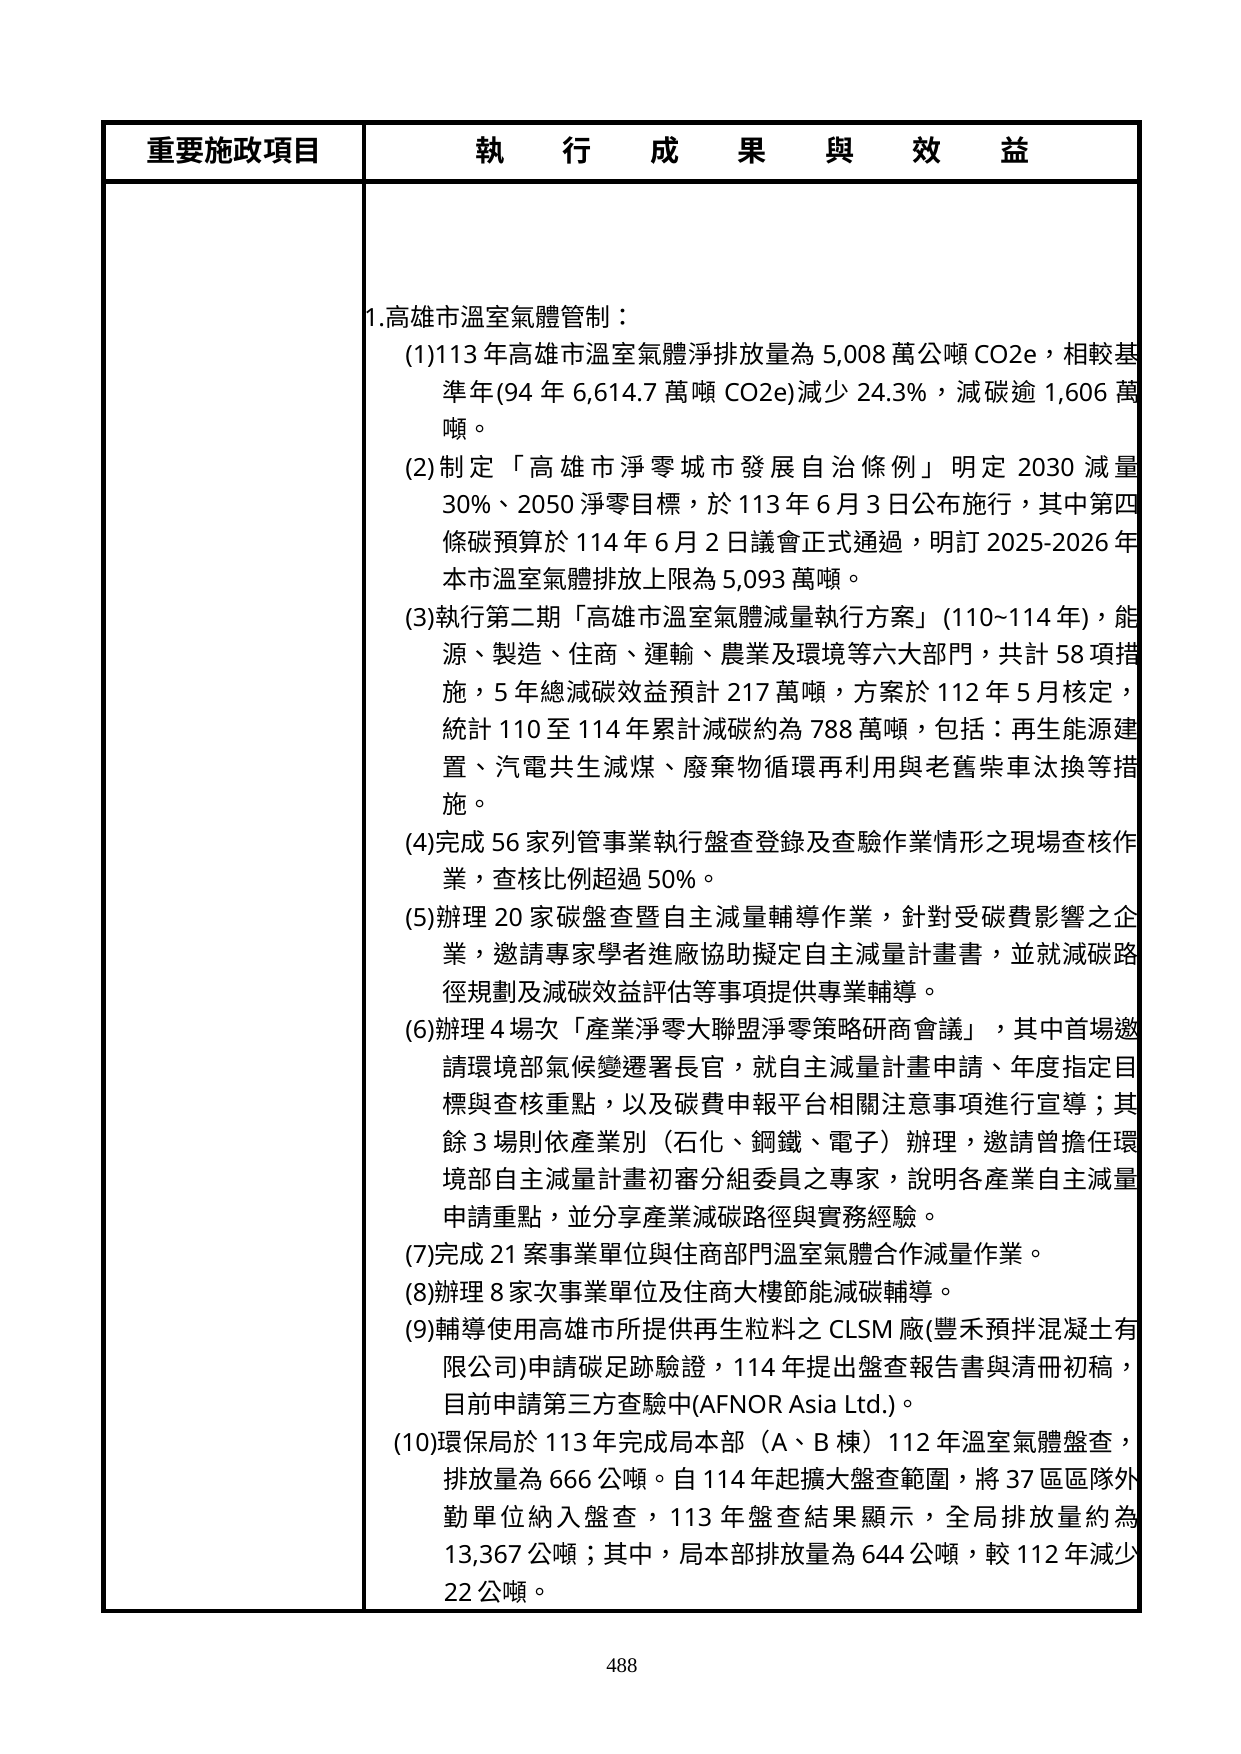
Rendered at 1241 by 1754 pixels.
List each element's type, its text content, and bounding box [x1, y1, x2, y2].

table_header 執 行 成 果 與 效 益 [366, 125, 1137, 179]
table_cell 壹、空氣污染防制及噪音管制 一、固定污染防制各項管制計畫 (一)固定污染源許可管制計畫 (二)固定污染源連續自動監測設施系統管理計畫 (三)固定污染源空污費徵收計畫 (四)揮發性有機物稽查管制計畫 (五)高雄市空氣污染巡查檢測計畫 (六)高雄市室內空氣品質、餐飲業油煙管制計畫、紙錢集中燒及以功代金推廣 二、逸散污染源管制各項計畫 (一)營建工程空氣污染防制費徵收、審查暨查核計畫 (二)河川揚塵管制與加強街道洗掃 (三)空品淨化區業務計畫 三、移動污染源各項管制計畫 (一)降低機車空氣污染綜合計畫 (二)執行柴油車排煙管制計畫 (三)推動空氣品質維護區 四、執行空氣品質維護管理計畫 (一)空氣品質維護綜合管理計畫 (二)空氣品質惡化暨突發事故應變及防護計畫 (三)高雄市精進空品感測器物聯網發展計畫 五、噪音振動管制 (一)本市航空噪音補助 (二)本市道路、鐵路及大眾運輸系統噪音管制事項 (三)噪音車輛管制 六、噪音及環境中非游離輻射監測 (一)環境及交通噪音監測 (二)環境中非游離輻射監測 七、環境污染檢驗 貳、土壤及水污染管理防治 一、水污染防治 (一)為防範污染源影響水質，依據水污染防治法等相關規定，加強本市水污染防治工作，以確保水資源永續利用 (二)民眾參與計畫 (三)環境水體水質監測暨檢驗 二、飲用水管理 (一)飲用水水質監測及宣導 三、土壤及地下水污染防治 (一)土壤及地下水 調查及驗證工作相關計畫 (二)土壤及地下水場址列管狀況 四、毒性化學物質管理 (一)管制現況與宣導 五、環境用藥管理 (一)管制現況與宣導 六、毒性化學物質災害防救 (一)毒災聯防組織建置與訓練 (二)毒災防救演練 參、垃圾集運、一般廢棄物回收、環境消毒及病媒防治、溝渠清疏、公廁管理及整修 一、垃圾集運與資源回收 (一)垃圾清運維護市容環境 二、一般廢棄物回收 (一)提升回收量，降低垃圾清運量 三、環境消毒及病媒防治 (一)依據「高雄市登革熱生態滅蚊防疫計畫」，持續配合市府「孳檢為主，消毒為輔」之登革熱防治策略 (二)宣導正確家鼠防除觀念，並採購滅鼠餌劑以防治家鼠危害 四、溝渠清疏 (一)每年清疏各行政區，並將每日清疏作業情形上傳溝渠清疏平台公告市民周知 (二)每年汛期前完成易淹水路段清疏作業 五、公廁管理及整修 (一)推動「全面提升優質公廁精進計畫」，加強公廁維護檢查 六、補助汰換老舊垃圾清運車輛計畫(中央補助款) (一)低碳垃圾車補助汰換 七、資源回收工作計畫(中央補助款) (一)推動資源回收工作，暢通資源回收管道，提升資源回收成效 八、清潔隊隊員人力補充 (一)清潔隊員甄試，陸續分發進用 肆、都市廢棄物處理 一、都市垃圾處理 (一)以多元化處理垃圾並邁向自動化之管理 (二)以「再利用為主，最終處置為輔」之政策，推動垃圾零廢棄目標 (三)以掩埋處理解決本市不可燃、不適燃及緊急時廢棄物之清理問題 (四)執行衛生掩埋場管理計畫 二、事業廢棄物管理 (一)建立事業機構事業廢棄物處理資料，查核管理各列管事業機構及立案之事業廢棄物清除處理機構 (二)事業廢棄物進廠管制 伍、環境影響評估及公害糾紛調處 一、環境影響評估 (一)審查環境影響 評估案件暨監 督查核管理 (二)宣導環境影響評估 二、公害糾紛調處 (一)強化公害糾紛處理機制 (二)公害糾紛宣導 陸、環境教育 一、辦理環境教育相關事項 (一)辦理環境講習及環教第19條查核 (二)辦理環境教育宣導及活動 (三)國家環境教育獎 (四)環境教育設施場所及環境教育機構認證 (五)補助辦理環境教育計畫及環境教育人員認證 (六)社區及志工培力 (七)重塑清淨海岸風貌 (八)向海致敬-海岸清潔維護 柒、環境污染稽查 一、環境稽查 (一)違反環境衛生 (二)稽查工廠(場)、營建工地空氣污染與噪音稽查成效 二、水污染稽查 (一)人民陳情水污染案件稽查 (二)飲用水稽查 依據環境部「110年度飲用水管理重點稽查管制計畫」，針對本市各項飲用水稽查採樣項目辦理情形 捌、邁向淨零永續城市 一、建構淨零城市 二、推動城市永續發展、氣候變遷調適 三、淨零國際交流及淨零人才培育 四、成立ICLEI辦公室，積極參與國際事務 玖、中區資源回收廠 一、業務管理 (一)回饋設施及環保教育宣導業務 二、垃圾焚化業務 (一)垃圾焚化規劃 (二)垃圾焚化操作 三、岡山廠垃圾焚化業務 (一)垃圾焚化規劃 (二)垃圾焚化操作 拾、南區資源回收廠 一、業務管理 (一)一般事務 (二)回饋設施營運 二、垃圾焚化操作 (一)營運業務 (二)操作業務 三、仁武廠區 (一)業務管理 (二)垃圾焚化規劃 (三)垃圾焚化操作 (四)回饋金之執行使用 (五)回饋設施營運 拾壹、整體風險管理 (含內部控制)推動情形 [106, 184, 362, 1609]
table_header 重要施政項目 [106, 125, 362, 179]
table_cell 1.114年度受理固定源設置34件次、變更6件次、操作68件次、異動311件次、展延352件次及補換發證250件次，共計1,021件。核發設置許可證52件、操作許可證765件。 2.執行702條製程許可證法規符合度查核，40根次公私場所排放口定期檢測現場監督作業。 3.辦理5場次空污減量輔導會議、2場次法規宣導說明會及11件次技師簽證固定污染源許可文件查核作業。 1.本市公告應連線第一批至第五批公私場所共有30家工廠116根排放管道，除中鋼公司4根次無法裝設儀器之管道外，其餘皆已完成連線；另第六批公告應連線共有7廠9根目前皆設置中。 2.相對準確度測試查核40根次、相對準確度測試監督44根次、標準氣體查核40根次、不透光率查核15根次、不透光率監督29根次、二氧化氮查核11根次、法規符合度查核82根次及現場評鑑3場次。 3.114年辦理「CEMS管理辦法宣導說明會」1場次。 1.114年空污費審查5,499家次，現場查核304家次，徵收空污費3億9,358萬元、114年追繳空污費5,240萬元。 2.抽測公私場所申報原物料揮發性有機物及個別物種15個樣品、排放管道硫氧化物、氮氧化物及揮發性有機物各6根次。 3.核發削減量差額122件，TSP、SOx、NOx、VOCs核發量分別為828、5,680、9,414及3,004公噸、完成136件差額交易移轉案件、辦理67件固定污染源空氣污染物抵換。 4.完成67家次公私場所提出新設或變更固定污染源污染物排放量增量抵換來源案件申請會審審核。 5.完成125家次清查作業，每年約可增加78萬元空污費，並辦理3場次減量協談會議，114年後可減少53公噸排放量。 1.執行159家次VOCs納管行業法規符合度查核及排放量確認作業。 2.VOCs行業別申報審查579件次、廢氣燃燒塔相關申請審查53件次、石化製程歲修申請文書審查118件次、加油站相關申請文書審查447件次。 3.執行石化業設備元件檢測50,020個，檢測有洩漏數共166點，統計洩漏元件經修護後達成之VOCs逸散減少量為34.62噸。 4.執行排放管道NMHC檢測10根次，共檢測有1根次未符合排放標準；管道異味官能檢測作業15點次，共檢測有1點次未符合排放標準；內浮頂槽浮頂上方VOCs濃度檢測30點次，共檢測有2點次未符合排放標準，檢測有洩漏內浮頂槽，經修護後達成之VOCs逸散減少量為15.94噸；半導體及光電業排放管道定性定量檢測20點次於酸性氣體檢測10根次，皆符合排放標準；公私場所VOCs檢測15點；工業區下風處HAPs監測6處次；冷卻水塔水中VOCs檢測5點次；建物塗料VOCs含量檢測25點次，共檢測有1點次未符合排放標準。 5.執行50家加油站之油氣回收(A/L)檢測及25站次氣漏檢測作業，檢測有不合格油槍，經檢修後，達成之VOCs逸散減少量為0.42噸。另外，執行加油站油氣回收設施現場查核及輔導52站次，查有相關油氣逸散單元，現場立即輔導業者進行修護改善，VOCs逸散減少量為42.66噸。 6.辦理5場次空污減量輔導會議及1場次法規宣導說明會，並配合相關管制需求辦理媒體宣導作業。 1.轄內未列管公私場所清查作業211家次、戴奧辛及重金屬污染源巡查作業及法規符合度查核97根次。 2.可能污染來源工廠巡查作業414家次，並辦理輔導改善會議及輔導改善示範作業共4場次。 3.農廢露天燃燒巡查354公頃、設置露燃AI監控設備7處，掌握露天燃燒點位共425處。 4.執行管道檢測作業計戴奧辛21根次、重金屬16根次、PSN 4根次、異味9點次。 5.執行空氣污染物空品監測作業計戴奧辛4次、重金屬2次，揮發性有機物30次及酸鹼氣體12點次。 6.固定式OP-FTIR共4站連續監測各365日、移動式OP-FTIR監測作業7場次共1,243小時。 1.室內空氣品質管制 核發室內空氣品質自主管理標章有效期總計291張，分別為優良級標章228家、良好級標章63家。 2.餐飲業油煙污染管制 共計執行一定規模餐飲業查核313家次，全數符合管理辦法之規範，查核期間共計輔導119家次餐飲業完成改善，每年可削減懸浮微粒5.1359公噸、非甲烷碳氫化合物4.6332公噸。 3.紙錢集中燒及以功代金推廣 (1)於三大節慶及平日紙錢集中燒總收運量為1,600.45公噸。 (2)114年度1-12月以功代金響應金額總計為新台幣188.6萬餘元。 (3)統計114年紙錢集中焚燒及以功代金成果，推估約可減少燃燒紙錢1,619.31公噸，減少粒狀污染物污染物排放量6.76噸。 1.114年度營建空污費共徵收4,762件，徵收金額463,606,957元。 2.114年度共計完成20,250處次營建工地、河川疏濬工程等之(稽)巡查及建檔作業；1,526點次固定源散性粒狀污染物稽巡查作業；375處次工業區路面巡查作業、245點次營建噪音巡查及執行港區巡檢工作。 3.邀請本市營建業主、承包商、公家機關等單位，參與「營建工程空氣污染防制費查核及巡查管制宣導說明會」、「高雄市優良營建工地評鑑」、「優良智慧工地觀摩活動」及辦理「優良營建工地頒獎成果發表會」公開表揚本市優良營建工地。 4.推動本市營建智慧工地，落實智(自)主管理，核發512張施工機具清潔排放自主管理標章、28處營建工程設置科技化污染管理設施設備進行智慧監控、50家工地及72家工廠參加自主管理並認養洗掃周邊道路，114年度洗掃道路長度為60,243.52公里，PM10削減量達156.63公噸。 1.114年完成高屏溪裸露灘地里嶺大橋至雙園大橋間例行性巡查127天次。 2.114年辦理4場次校園宣導、3場區里宣導說明會，宣導人數共約794人次。配合環境部推動事項辦理辦理1場次跨部、跨區聯繫會議與1場次現地勘查。邀請林務分署辦理1場次綠色韌性工法現地勘查會議。聯合屏東縣環保局共同辦理1場次河川揚塵預警通練演練作業。 3.114年針對高屏溪沿岸疏濬工程與砂石場周邊道路進行19,416.09公里洗街作業里程認養。 4.採用2部中型油電複合動力洗街車、2部柴油動力洗街車，針對本市PM10濃度較高行政區域與高屏溪沿岸道路，進行加強街道揚塵洗掃工作，114年度共計完成機具洗街32,698.22公里。 5.推估TSP削減量：399.925公噸；PM10削減量：76.764公噸；PM2.5削減量：18.552公噸。 1.114年度共計核定17案空品淨化區及5案清淨空氣綠牆，新增空品淨化綠地面積共11,262M2、綠牆垂直綠化面積共205.66M2，並完成本市3個行政區（楠梓區、橋頭區、林園區）全區裸露地調查，以上共計巡獲17筆裸露地，面積約為2.2673公頃，經輔導改善後，裸露地綠化或改善總面積約2.1621公頃，改善完成率95.36%。 2.推動媒合75家企業及社區認養84處空品淨化區。 1.完成車牌辨識作業4,209,762輛次，取車號唯一為4,154,004輛次，已定檢數1,483,507輛次，經車牌辨識作業查驗行駛中車輛定檢率為67.1%。 2.完成機車路邊攔檢1,039輛次，其中不合格數117輛次，不合格率為11.3%；檢測不合格機車已複驗109輛次，改善完成率為94%。 3.114年淘汰1-4期老舊機車共44,417輛。 4. 空氣污染物削減量統計截至114年12月止，NOx削減量為104.6噸，PM2.5削減量為19.7噸，NMHC削減量為468.6噸，CO削減量為1,389.3噸，主要的削減量來自定檢不合格機車調修改善、老舊機車淘汰、未定檢機車路邊攔檢不合格複驗改善。 5.二行程汰舊補助已完成撥款411件。汰舊並新購電動二輪車補助已完成撥款705件。純新購電動二輪車補助已完成撥款2,546件。 6.完成年度充電站巡檢工作21座。 1. 114年柴油車檢測排煙共檢測24,074輛次，取得柴油車自主管理標章23,392輛次。 2.完成路邊攔檢排煙191輛次，不合格43輛次，不合格率為22.5%，現已完成告發並改善完成；油品送驗40件進行含硫量檢測，其中有3件檢驗不合格，現已完成告發。 3.授權16家認可保養廠站執行排煙檢測作業，共檢驗6,208輛。 4.推動「行動檢測站」到場檢測服務作業，共檢驗4,869輛，核發4,700張自主管理標章。 5.執行車上診斷系統(OBD)查驗95輛，10輛異常車輛現已完成改善。 1.第一期空氣品質維護區，111年2月5日實施，截至114年12月進出車輛符合率90.5%。為推動擴大澄清湖空維區管制，納入澄清湖棒球場、圓山大飯店、果嶺自然公園、金獅湖風景區，含停車場及周邊道路範圍(松藝路、圓山路及高雄長庚紀念醫院前大埤路)，目前已完成相關行政作業(協商會、公聽會)及法制作業程序(局務會議及市政會議)，後續提送環境部審核。 2.第二期空氣品質維護區，112年4月20日實施，截至114年12月止進出車輛符合率97.8%。因應高雄港區第七貨櫃中心啟用營運，規劃擴大劃設空氣品質維護區之管制範圍及對象，納入船舶、柴油車輛及施工機具等污染源。目前已完成相關行政作業程序，包括召開協商會議、辦理草案預告及公聽會等。後續將持續與業者召開第5次公聽會，凝聚共識後完成法制作業程序，並提送環境部辦理審核。 3.高雄市鹽埕國民小學空氣品質維護區，113年9月1日實施，截至114年12月進出車輛符合率90.2%。 4.高雄市崗山之眼、旗津海岸公園、紅毛港文化園區及衛武營國家藝術文化中心等觀光風景區空氣品質維護區，114年7月1日實施，截至114年12月進出車輛符合率91%。 5.高雄市四座公有資源回收廠及二處停車場空氣品質維護區，114年8月1日實施，截至114年12月進出車輛符合率99.5%。 6.高雄市高雄國際航空站空氣品質維護區，114年10月1日實施，截至114年12月進出車輛符合率96.9%。 7.高雄市臨海產業園區(小港區)空氣品質維護區，管制對象為柴油車輛，已於113年9月23日辦理協商會議，114年2月7日辦理第2次協商會議，114年3月26日召開宣導說明會。 8.高雄市岡山國民中學空氣品質維護區，管制對象為柴油大客貨車、小貨車及燃油機車，已於114年4月18日辦理協商會，114年11月3日進行草案預告，後續辦理公聽會。 1.蒐集本市及鄰近空品區環境背景與空品資料，以瞭解環境負荷及空氣品質現況。114年起環境部修正空氣品質指標(AQI)濃度區間，統一以新標準統計，本市114年空氣品質良率(AQI≦100)為86.8%，較去年同期(83.8%)，改善3%，顯示高雄市空品呈逐年改善趨勢。 2.依空氣品質現況、未來發展趨勢及本市地方特色，研擬各項空氣品質管理目標與對策，撰寫「高雄市空氣污染防制計畫（113年至116年）」。 3.整合各項空氣品質管理成效宣導成果，並辦理1場次成果發表宣導活動，參與人數約300人。 4.空氣品質管理中心系統中建置緊急應變查詢處理系統，整合GIS圖資功能，提供空氣品質資料、氣象資訊、工業區環境監測資訊、CEMS資料、固定污染源相關查詢功能，並於地理資訊系統內以圖示、圖表顯示查詢結果。 視空氣品質狀況，啟動空氣品質惡化相關防制措施，114年共啟動115天 維護本市轄內1,375點空氣品質微型感測器，經由分析監測數據，掌握污染熱點區域及好發時段，作為空氣污染稽核輔導應用參考，以提升稽查成效，彙整114年度裁罰件數為38件，累積開罰973.4萬元。另針對污染事件提供分析累積應用93件次。 114年度審查案件數，合計共2件。初審及現勘後全數合格，已函送高雄國際航空站辦理後續複審事宜。 交通噪音監測：114年度完成本市各噪音管制區民眾陳情交通噪音監測共5件。 1.114年聲音照相科技執法設備共計31套(固定式27套、移動式4套)。 2.114年辦理環警聯合稽查140場、執行移動式聲音照相120場，共計260場。 3.114年疑似噪音車輛通知到檢3,348件，檢測1,231輛次，裁罰件數1,850件，累積開罰3,381,300元。 執行本市24處噪音測站定期監測，監測結果按季陳報市府主計處及環境部。 執行本市環境中射頻電磁波及環境中極低頻電場及磁場非屬原子能游離輻射之檢測業務，共計檢測40件。 1.人工監測站：本市設有5座，每月採樣1次，監測項目包括總懸浮微粒(TSP)、鉛、落塵量、氯鹽、硝酸鹽及硫酸鹽等，全年檢測180件樣品，270項次，檢測結果皆按月公布供民眾查詢。 2.自動監測站及監測車：本市設有5座空氣品質自動監測站及環境部13站，共計18站，包含 2 座增設監測項目而升級為特殊功能測站，並另設置1部空氣品質監測車，全天候24小時監測本市空氣中懸浮微粒(PM10)、細懸浮微粒(PM2.5)、臭氧、總碳氫化合物、二氧化硫、氮氧化物、一氧化碳等項目，監測數據即時傳送至市府資訊處，可提供市民即時空氣品質查詢服務。 1.嚴格管制工廠、經中央主管機關指定之事業及污水下水道系統所排放之放流水水質，合計稽查2,075次、採樣719次。 2.對嚴重污染者限期改善，逾期不改善者處以按日連續處罰，並督促改善廢水處理設備，處分51場次限期改善。 3.勤查廢水處理設備及督促事業依規定設置廢水處理專責人員，已有效防治水污染，完成設置專責人員事業查核126家(415家次)。 4. 落實審核水污染防治各項許可文件，並依法徵收審查費、證書費及規費，完成轄內水污染防治許可案件審核共1,078件，依申請案件類別統計，申請水污染防治措施計畫者有254件、排放地面水體許可證120件、簡易排放許可文件233件、貯留許可文件105件、營建工地逕流廢水削減計畫331件、水措及污泥處理改善計畫0件、廢水管理計畫8件、試驗計畫書1件、CWMS措施說明書及確認報告書26件。 5.辦理法規說明會，加強宣導水污染防治技術、轄內流域總量管制區草案說明，並持續推動畜牧業者及農民釐清沼液沼渣施肥相關疑慮，114年度辦理事業水污染防治法規說明會於6月23日、6月26日、7月9日、7月15日及7月17日，共5場，對象為本市列管事業(包含畜牧場、總量管制區村里業者等)，說明會主題為「沼液沼渣媒合宣導會」、「高雄市二仁溪廢（污）水排放總量管制方式(草案)公聽會」及「高雄市阿公店溪廢（污）水排放總量管制方式(草案)公聽會」等。 6.辦理水污染防治費徵收、查核、審查結算等作業，提升申報審查品質，共完成通知查核57家、催繳817家及輔導報繳34件。 7.提升畜牧糞尿廢水處理之資源再利用，提高氨氮回收量及農地農作之效益，輔導辦理畜牧場推動沼液沼渣及放流水回收179家，完成沼液集運2,530趟次、集運施灌量10,402公噸。 於114年11日15日辦理水環境巡守隊成果發表會，感謝水環境巡守志工這ㄧ年來，對高雄市區內水環境品質辛苦的維護，及增進巡守隊彼此間的交流，加強巡守隊與環保局間的聯繫。 1.河川水質監測：每月分析本市愛河、前鎮河、鳳山溪、後勁溪、鹽水港溪、典寶溪、阿公店溪（環保局2處監測站）等水質，全年檢測364件樣品，5,084項次。 2.湖潭水質監測:每月分析本市內惟埤、蓮池潭、金獅湖等水質，全年檢測36件樣品，366項次。 1.持續監控本市飲用水水質、並加強進行自來水水質監測、包盛裝飲用水水源水質稽查與水源供應許可證之核發，掌握水質狀況，以確保本市飲水之安全。 (1)執行自來水配水系統用戶管線固定點採樣共完成585件，合格581件，合格99.32%，不合格項目已立即要求自來水事業改善完成；簡易自來水抽驗水樣10件，合格9件，合格率90%。 (2)執行自來水淨水場水源水質稽查計56場次，合格率100%；執行簡易自來水水源水質稽查計8場次，合格率100%。 (3)執行飲用水連續供水固定設備稽查478件，合格率99.37%；抽驗水質303件，合格率100%。 (4)執行自來水水質處理藥劑稽查12件，合格率100%；採樣檢驗藥劑12件，合格率100%。 (5)執行包裝及盛裝飲用水水源查驗24件，合格率95.83%，不合格部分已請業者改善完成；盛裝水站(加水站)核發水源供應許可證686件次，稽查64件次。 2.飲用水水質檢驗全年檢驗1,372件樣品，11,128項次，其中包括自來水水源水質及其管線水質、簡易自來水水源水質、地下水水源水質、飲水機水質及市民免費飲用水之檢測服務等。 3.飲用水水源水質保護區或飲用水取水口一定距離內之土地申請查註案件143件，查註地號為307筆。 4.飲用水安全維護之宣導： (1)114年2月11日-露營業者快集合!環保新規範上路囉!/高雄市政府環境保護局臉書。 (2)114年4月30日飲水設備維護好，你我飲水沒煩惱/高雄市政府環境保護局臉書。 5.114年度辦理「安全飲用水宣導」之活動於114年4月19日、114年5月2日、114年5月6日、114年9月8日、114年9月10日、114年10月13日，共辦理8場次，參與人數共計1,068人，對象為高雄市加水站水源供應業者、高雄市醫療院所、長照機構、護理之家、交通場站、圖書館、社教機構、政府機關、簡易自來水管理單位及學校師生，宣導主題為「安全飲用水、水源供應許可管理辦法、飲用水連續供水固定設備使用及維護管理辦法」及「DIY簡易淨水系統實作」等。 1.114年度高雄市土壤及地下水調查及查證工作計畫： (1)完成271組土壤樣品分析及117口微洗井採樣及4口貝勒管採樣分析作業。 (2)執行本市上半年455口及下半年450口地下水監測井巡查作業，並計98口外觀維護、27口井體修復、51口井況評估、26口再次完井、7口異物排除、3口標準監測井設置、11口標準監測井廢井、10口簡易井設置及3口簡易井廢井等作業。 (3)每月一次場址現場監督查核工作。 (4)辦理3場次(9小時)土壤及地下水污染整治技術與相關法令教育課程、2場土污法相關法規說明會及2場次校園土壤及地下水污染預防觀念宣導說明會。 (5)辦理網路申報審查本市今年3次約632家貯存系統申報資料；協助審核地下儲槽系統設置計畫書或完工報告書計16件次，並完成39處預防性體檢作業、41處地上儲槽缺失複查工作，12處新增地下儲槽輔導工作。 (6)配合環境部執行1場未高於底泥品質指標上限值水體環境現場勘查評估及報告撰寫、高雄市轄內農地土壤污染預防之定常性工作(包含灣裡圳、湖內二仁圳、曹公圳、復興渠等4站次水質連續自動監測)、事業土地污染預防工作(A群53家、B群18家及C群14家現勘輔導作業)。 2.「中油高煉廠改善分區第1、2、5、6區土壤及地下水污染場址監督管理計畫(計畫期程至115年12月)」： (1)執行第三階段土壤及地下水污染改善完成查證作業，計執行468點次土壤VOCs及TPH分析作業；計設置48口簡易井、16口標準井，及執行70口次地下水VOCs及TPH分析作業。 (2)累計28次廠內列管場址現場查核作業(每2週1次)及14次廠外列管場址現場查核作業(每月1次)。 (3)協助辦理3場次中油高煉廠監督查核會議。 (4)完成109件報告審查及協助辦理21場專案分組會議。 3.「114~115年度高雄市前鎮區瑞南段含氯有機溶液非法棄置場址風險管控計畫(計畫期程至115年12月)」 (1)完成約3.755噸含氯有機廢液抽除及清運處理作業。 (2)完成34組地下水採樣檢測分析工作。 (3)完成2組室內空氣採樣檢測分析工作。 (4)每月至少一次場址現場監督查核工作。 (5)辦理周邊地下水污染團變動控制工作，對污染團移動進行周界污染物圍堵控制作業。 (6)辦理2場次健康風險管控訪談作業。 4.「113年度高雄市土壤及地下水品質監測及管理計畫(計畫期程至114年3月)」： (1)每月一次場址現場監督查核工作(路竹區、彌陀區、岡山區、燕巢區、大社區、前鎮區)。 (2)完成4組土壤樣品分析工作及16口地下水監測井採樣分析工作；2口監測井廢井。 (3)辦理貯存系統事業每四個月一次總量平衡監測紀錄申報資料審查，完成審查作業189家，並審核新設、更新設置計畫及完工報告書計1件。 (4)完成土污法八九條公告事業判定310件；土壤污染評估調查及檢測資料審核29件；公告事業現場查核12家。 5.「114年度高雄市土壤及地下水品質監測及管理計畫(計畫期程至115年4月)」： (1)每月一次場址現場監督查核工作(路竹區、彌陀區、岡山區、燕巢區、大社區、前鎮區及小港區)。 (2)完成38組土壤樣品分析工作及33口地下水監測井採樣分析工作；標準監測井設置2口次、簡易井設置3口次、3口簡易井廢井、1口監測井廢井。 (3)辦理貯存系統事業每四個月一次總量平衡監測紀錄申報資料審查，完成審查作業407家，並審核新設、更新設置計畫及完工報告書計14件；執行並完成35處地上儲槽缺失複查。 (4)完成土污法八九條公告事業判定1,250件；土壤污染評估調查及檢測資料審核64件；公告事業現場查核48家。 (5)辦理2場次土壤及地下水污染整治技術與相關法令教育課程或訓練。 (6)各污染場址相關資料報告審查16件及協助辦理17場專案分組會議。 6.「高雄市鼓山區內惟段九小段54地號土壤污染改善工作」： (1)完成XRF篩測214組、土壤樣品分析19組。 (2)完成開挖體積2,359 B.M3、離場土方量完成1,606.5公噸。 (3)已於114年12月8日解除土壤污染控制場址及管制區列管。 7.「高雄市鼓山區內惟段九小段應加速改善場址監督驗證計畫」： (1)完成XRF篩測抽查112組、土壤樣品抽查分析17組。 (2)完成辦理54地號改善完成驗證採樣1場次。 (3)完成辦理3場次土壤及地下水監督查核及民眾說明會。 1.目前公告及列管之土壤、地下水污染場址總計52處，包括15處整治場址、31處控制場址、3處依七條五採取應變措施場址及3處地下水受污染限制使用地區，列管面積約651.69公頃。 2.本市114年度異動公告列管控制場址1處，新增列管2處七條五場址。 3.本市114年度解除公告列管之土壤、地下水污染場址總計8處，包括6處控制場址及2處應變措施計畫場址。 4.114年度共召開本府土壤及地下水污染改善推動小組2場次及專案分組委員51場會議。 1.輔導本市505家列管毒化物業者依毒性及關注化學物質管理法規定運作，現場輔導查核共計939家次，告發處分12件，辦理毒性化學物質運送聯單報備及變更共44,554件。 2.審核及核發毒化物許可證、登記文件、核可文件、關注化學物質核可文件、專責人員設置等新申請、換發、補發、展延、註銷案件共563件。審核「危害預防及應變計畫」、「運送之危害預防及應變計畫」、「應變器材、偵測及警報設備設置及操作計畫」共350件。 3.會同警察及監理單位人員實施「高雄市加強毒性化學物質運送管理聯合輔導稽查實施計畫」，計畫期間計攔檢66車次，攔查結果符合規定。 4.本年度邀請專家學者針對毒化物運作業者發生毒化災或火警事故，並擇毒性及關注化學物質達分級運作量之業者執行現場勘查輔導，提供毒化物運作業者改善建議，共15家。 5.114年3月21日辦理2場次毒性及關注化學物質管理法規宣導及系統操作說明會、114年9月2日辦理2場次毒性及關注化學物質管理法規宣導及系統操作說明會。 6.114年5月28日及114年6月5日辦理3場次運作業者安全使用化學物質宣導說明會。 7.114年8月7日及114年9月13日辦理2場次校園安全使用化學物暨食安宣導活動。 8.114年12月1日辦理114年度高雄市毒性及關注化學物質年度執行成果暨聯防組織交流分享會。 1.加強環境用藥製造、販賣業及病媒防治業之查核，並辦理環境用藥製造、販賣業及病媒防治業之許可執照審核，共計列管環境用藥製造業3家、輸入業3家、販賣業73家、病媒防治業221家、告發處分75件。 2.114年度依據環境用藥管理法相關規定，加強偽造、禁用、劣質環境用藥及其標示查核，計查獲偽造、禁用、劣質環境用藥26件；執行市售環境用藥標示查核1,055件，環境用藥廣告查核240件。 3.環境用藥宣導： 114年2月1日社群網站發布「春節出遊必看！帶回家的物品，不只要開心，還要合法～」、114年4月30日發布新聞稿「進口環藥須許可-攜帶環藥限自用」、114年5月19日社群網站發布「蟲害除蟲找病媒業 讓專業的來」、114年9月1日至114年9月14日高雄市連鎖超商電視牆發布「攜帶環藥限自用，網路販售藥許可」、114年12月16日社群網站發布「從國外攜回環境用藥~「藥」注意」。 4.114年3月27日辦理2場次環境用藥管理法規及資訊系統操作說明會、114年9月23日辦理1場次環境用藥安全宣導說明會、114年10月21日配合環境部化學物質管理署辦理2場次環境用藥管理法規及資訊系統操作說明會。 5.除草劑宣導： 114年度辦理「非農地禁用除草劑宣導」活動共6場次，參與人數共計850人，宣導內容涵蓋除草劑對環境的影響並配合電動割草機除草示範，強化民眾對環保之認同進而以機械除草取代除草劑。 1.毒災聯防組織編制規劃： 本市列管毒性化學物質運作廠商達410家，為能即時於毒性化學物質災害事故發生時，迅速啟動聯防組織成員協助救災，依區域及毒化物特性分為13組，並不定期辦理相關訓練課程，以加強現場應變人員對毒災處理程序及應變設備操作之熟悉程度。 2.無預警通聯測試： 針對本轄毒化物運作業者辦理毒化物運作場所災害通聯測試，114年度共計辦理30場次。 3.現場無預警測試： 針對本轄毒化物運作業者辦理現場無預警測試及毒災沙盤推演，以隨機抽測方式對工廠單位進行施測，由現場人員立即進行應變處置，加強廠方救災應變能力，114年度共計辦理21場次。 4.毒災通聯測試： 針對本轄區聯防組織業者，進行災害資訊聯人電話測試，確認業者登載於聯防資訊系統電話正確性，114年度共測試200家。 1.114年4月29日配合辦理「高雄市三合一(動員、戰綜、災防)會報」。 2.114年6月9日配合高雄市消防局辦理「本市楠梓科技產業園區跨局處搶救演習」。 3.114年6月18日配合參加台灣高速鐵路股份有限公司辦理「車站毒化物侵襲應變桌上演練」會議。 4.114年9月5日配合臨海產業園區辦理「複合型災害事故緊急應變及區域聯防演練」。 5.114年10月9日於中國石油化學工業開發股份有限公司大社廠辦理「高雄市毒性及關注化學物質災害應變演練」。 6.114年11月6日辦理「高雄市政府環境保護局毒災應變模擬演練」。 7.擇定本市高雄臨海產業園區作為本年度災害疏散避難規劃之標的，藉由ALOHA模擬模式針對該產業園區範圍內之毒化物運作場所進行毒化物災害風險潛勢分析，並將風險潛勢結果透過地理資訊系統進行圖層套疊，評估鄰近收容點之適切性。 1.每週垃圾清運5日，114年清運515,308公噸。 2.本市實施垃圾不落地措施，包含各級公私立學校，民眾配合良好，不僅減少垃圾堆置點及髒亂產生，同時提升市容景觀。 3.維護市容環境，每日執行街道清掃，114年人力清掃慢車道面積 1,669,372,758平方公尺；114年掃街車清掃快車道面積 378,752,385平方公尺。 4.為維護市容觀瞻及增加停車位，廢棄車輛委託民營拖吊，114年移置汽車351輛、機車2,395輛。 1.廚餘回收每週隨垃圾車回收5日，114年廚餘回收量82,142公噸，回收率4.84%。 2.資源回收每週每條清運路線由資源回收車回收2日，114年資源回收量98萬2,286公噸，資源回收率58.16%。 3.「高雄市巨大廢棄物回收再利用廠」，114年巨大廢棄物回收再利用28,648.97公噸、回收再利用率98.64%。 4.114年度於「三民公有零售市場」辦理「市場減塑GO」活動，114年6-11月預估減少約46萬個塑膠袋使用，預估減量率14%。 5.於114年成功媒合48家餐飲業者加入循環容器推廣行列，每家提供20個循環容器，共提供960個循環容器予餐飲業者使用，以替代一次性容器。高雄市提供可循環容器盛裝餐點共計238家，較去年增加約16%。 6.辦理114年度回收達人資源回收兌換活動(含區隊活動)及希望種子資收站兌換活動，回收廢乾電池11,084.8公斤。 7.114年度查核輔導政府部門、學校、百貨公司及連鎖速食店等一次用塑膠吸管使用情形264家次。 1.登革熱防治作業持續配合市府「孳檢為主，消毒為輔」之登革熱防治策略，除進行本府各機關、學校、團體及公私場所登革熱病媒蚊孳生源之清除、輔導及檢查外，並特別加強宣導一般民眾對於室內外環境孳清工作之重視。 2.環保局所屬各區清潔隊配合各區公所列管之空地髒亂資料，由區公所先行確認複查後，函請環境髒亂空地之所有人限期改善，並由環保局配合督促改善。若屆期經稽查仍未改善，環保局則依廢棄物清理法予以告發處分。 3.針對確定及疑似病例個案周遭，加強其室內外緊急防治工作(含孳生源清除、孳生源檢查及戶內外消毒)。 4.114年仍配合本府『生態滅蚊』之策略，工作上則以『孳檢為主、消毒為輔』，實務上由環保局登革熱防治隊及各區清潔隊於平日進行室內外孳檢工作，於有發現孳生源時，再進行必要之噴藥消毒工作，一方面避免藥劑噴灑過度污染環境及病媒蚊產生抗藥性、一方面亦避免民眾因過度噴藥爆發民怨。 5.針對登革熱高風險及列管場域，由登革熱防治隊及各區隊派員續進行孳檢工作以降低病媒蚊密度，另為呼籲民眾落實登革熱居家防治，落實執行公權力並搭配各里進行家戶宣導，由家戶自身做起，務求滅絕病媒蚊孳生源。並由登革熱防治隊繼續佈放誘殺桶，持監測本市病媒蚊的密度，將所收集數據來反映該區成蚊密度，供各區級指揮中心作為參考。 6.114年輔導檢查清除27,742里次、清除髒亂點4,050處、清除孳生源1,238,945公斤。孳生源投藥105,136處、總消毒面積17,465,394㎡；登革熱病媒蚊防治工作總投入人力96,841人次。 7.依據「高雄市登革熱生態滅蚊防疫計畫」，114年度本府維持執行1次預防性定期戶外消毒工作，避免噴藥過度造成環境污染及蚊蟲抗藥性影響防疫，並於實施前先函請各區公所，轉知所屬各里辦公處及里民配合居家環境整頓以提昇防治效果，實施期間為114年3月9日至114年5月14日；餘則針對登革熱個案或特定事件造成之環境衛生不良區域實施消毒作業。 製作電子宣導圖卡積極宣導民眾「做好環境整頓為主」之正確防除觀念，並落實「不讓鼠來、不讓鼠住、不讓鼠吃」之三不原則，以防治家鼠危害，維護居家環境品質。採購滅鼠藥劑以進行家鼠防治及防範鼠類相關疫病。 1.每年年底由各區隊提報來年各行政區清疏目標及路段，並定期將每日清疏作業情形上傳溝渠清疏平台公告市民周知，另發現水溝結構異常將立即通報相關單位進行改善，務使市區排水順暢，保護市民生命財產安全。 2. 114年清疏長度共6,068公里，清疏污泥重量37,526公噸。 每年汛期前完成各行政區域易淹水路段清疏作業，提升易淹水路段排水順暢度，並於豪雨特報及颱風期間，請各區清潔隊再次加強轄區易淹水及低窪路段洩水孔巡檢作業，以確保排水順暢。 1.配合環境部環境管理署政策持續推動「全面提升優質公廁精進計畫」，加強公廁維護檢查，114年共檢查本市列管公廁73,329座次。 2.每月將彙集各區清潔隊公廁檢查成績報表，提報環境部EcoLife網頁系統。 3.為支援提供本府各機關團體、市民辦理各項活動使用，環保局備有流動廁所2輛，114年度租用50次，租金收入180,000元。 114年環境部環境管理署，補助汰換低碳垃圾車5輛(8立方公尺密封壓縮式垃圾車2輛、10立方公尺密封壓縮式垃圾車1輛及12立方公尺密封壓縮式垃圾車2輛)。 1.推動執行機關加強辦理資源回收工作，利用勤前教育、勞安訓練及教育訓練課程，加強宣導回收清運及貯存之作業及規範。 2.配合環境部資源循環署推動資源回收相關工作，包括推廣多元回收管道。 3.加強轄區責任業者約3,988家及販賣業者列管約5,548家，主動稽查商品是否確實標示資源回收標誌及是否依規定設置資源回收設施。 4.落實回收處理業的管理，針對轄區達一定規模登記為回收處理業者85家，未達一定規模回收業者188家，實施輔導事宜，以有效落實形象改造工作。 5.加強辦理資源回收宣導活動場次達746場以上，並藉由電子媒體或平面媒體提升宣導效益，媒體宣傳(導)則數達331則，另為配合環境管理署政策，加強廢照明光源防破宣導、二次電池回收宣導、廢紙容器與廢紙分開回收宣導、玻璃分色宣導及電子電器逆向回收宣導工作。 1.為因應本市清潔隊人力不足與儲備人員用罄問題，業已公開辦理「114年清潔隊員甄試」，總計錄取260名正、備取員額；「114年臨時人員甄試」，總計錄取98名正、備取員額，冀可有效補足至116年1月底之人力缺口。 2.其中「114年清潔隊員甄試」正式隊員業已辦理第1次分發進用120名、第2次分發進用59名；「114年臨時人員甄試」臨時人員業已辦理第1次分發進用89名。 1.環境部114年度辦理「113年度垃圾焚化廠焚化底渣再利用查核評鑑」本府榮獲「特優」。 2.執行垃圾焚化底渣委託及自辦篩分再利用處理計畫，114年度1-12月再利用處理中區、南區、仁武、岡山資源回收廠產出底渣(含損耗)共135,067.95公噸。 1.輔導轄內再利用機構新設申請：為落實我國推動廢棄物管制政策以「資源循環零廢棄」為目標，透過源頭減量、重覆使用、物料再生、能源回收等政策，輔以「物質永續循環利用」及「資源利用效率極大化，環境衝擊影響極小化」，積極推動廢棄資源循環整合，降低以焚化或掩埋之處理方式，經統計114年，本轄領有再利用檢核身分之再利用機構共計438家。 2.輔導轄內既設再利用機構提升量能：統計114年，事業廢棄物再利用率共計87.38%。 1.清運處理本市水肥公民營清除處理機構清除之水肥，轉運至污水下水道系統處理廠處理，114年度共處理本市水肥78,648.14公噸。 2.114年度環保局大寮衛生掩埋場處理本市廢棄物溝泥計23,570.85公噸，民生污水處理廠(水利局轄管)污泥計0公噸，鳳山溪河道清淤淤泥計1,121.48公噸。 3.114年度環保局路竹阿蓮區域性垃圾衛生掩埋場妥善處理本市中、南區資源回收廠及岡山、仁武焚化廠產生之飛灰衍生物共計60,673.59公噸。 1.辦理南星計畫中程計畫暨各掩埋場第十八期環境品質監測計畫。 2.西青埔衛生掩埋場辦理沼氣再利用發電，114年度共處理沼氣計216.5萬立方公尺，發電量計346.4萬度。 3.已封閉復育完成之大社與旗山垃圾掩埋場設置再生能源太陽光電發電，114年度發電度數計195萬度。 4.環境部辦理環保局公有掩埋場第三級查核，路竹區域性一般廢棄物衛生掩埋場查核結果無扣點。 1.持續擴大列管事業廢棄物產源：落實執行環境部公告「應以網路傳輸方式申報廢棄物之產出、貯存、清除、處理、再利用、輸出及輸入情形之事業」及公告「應檢具事業廢棄物清理計畫書之事業」，114年列管公告對象高雄市共計4,484家。 2.持續辦理廢棄物清除處理機構許可管理業務，強化審查時程控管，廢棄物清除及處理機構114年許可證核發件數451件。 3.114年度辦理公民營廢棄物管理及事業廢棄物網路申報管制系統之勾稽管理、申報查詢、輸出境外及稽查管理共計14,942次、裁處571件、處分金額17,549,220元。 4.持續辦理事業機構之事業廢棄物清理計畫書審查，共計審查通過2,231件。 5.配合檢警單位執行公害犯罪聯合稽查，以有效嚇阻不肖業者，任意違法傾棄破壞環境情事，114年度共執行場11次，移送警察機關偵辦案件共計7件。 1.114年焚化廠進廠同意函申請與核發，清除機構共320家。 2.114年焚化廠進廠同意函申請與核發，事業單位共7,108家。 3.114年跨廠調度共42次。 1.本市目前列管環評案件計221件，114年本市列管環評案件清查、監督查核作業及後續查核案件改善追蹤件數為213件。 2.本市環境影響評估審查委員會共計召開4場次，審查案件24件次(11件次環境影響說明書、4件次環境影響差異分析報告、9件次變更內容對照表)；本市環評專案小組初審會議，共計召開31場次，審查案件25件次。 1.114年7月16日辦理1場次環境影響評估暨公害糾紛法規宣導說明會。 2.114年9月10日辦理1場次溫室氣體排放增量抵換說明會。 依規定組成公害糾紛調處委員會，俾利加強辦理公害糾紛調處案件，並依規定定期上網向環境部申報本市公害糾紛案件，暨辦理公害糾紛處理法令說明會，以提高市民對公害糾紛之瞭解；本屆公害糾紛調處委員會委員任期為113年1月1日至115年12月31日止。 1.114年7月16日舉辦1場次環境影響評估暨公害糾紛法規宣導說明會。加強市府機關及民眾對公害糾紛處理法規及標準作業程序之認識，以使未來發生突發性公害事件時，能適時啟動公害糾紛紓處作業，減輕公害事件影響及避免糾紛擴大。 2.於本府環保局網站提供公害糾紛相關法規資料，並連結環境部之公害糾紛處理資訊系統，以為宣導。 1.114年1-12月針對本市事業或個人因違反環境保護法規被處環境講習者辦理15場次環境講習，計1,476人參加。 2.本市轄內被列管應辦理環境教育之682個單位皆於114年1月31日前完成環境教育計畫及時數提(申)報，提(申)報率為100%。 3.環境教育法第19條執行成效現場查核11個單位。 1.114年執行環境教育巡迴車經學校、機關、社區及團體踴躍申請，共計辦理81場次，環境教育宣導推廣服務人數6,208人次。 2.114年辦理環保局員工環境教育，培育員工瞭解與環境之倫理關係，增進保護環境之知識、技能、態度及價值觀，共計逾3,557人次。 3.114年度共計辦理3場大型活動及4場小型地方特色活動，大型活動包含114年2月22日於大社觀音山風景區盛發園涼亭辦理清淨觀音山齊步行 環保淨山Let’s go!!、114年4月19日於苓雅運動園區辦理2025地球日 Planet vs Plastics及10月18日於梓官區蚵仔寮漁港南側沙灘，舉辦『淨灘逗陣來 環境雄蓋讚揚』淨灘活動，號召市府局處攜手企業及民眾共襄盛舉；4場小型活動分為2025世界環境日減塑親子園遊會、2場次環境教育親子活動及與教育局合作之2025南區環境教育數位成果展覽會。 4.第3屆首惜廚師甄選活動，共計36件作品報名，本市惜食料理食譜組推薦者(黃○維)獲得南區惜食料理食譜組分賽第三名；另本市惜食創意教案組推薦者(旗山糖廠社區郭○維、傅○慧及傅○恩)獲得首惜廚師惜食創意教案組全國總評比-珍稀食客獎。 5.辦理高雄市環境教育AI互動體驗遊戲徵稿活動，共徵得3件作品並通過，於10月至11月9日間進行推廣作業，共計推廣28場次，參與人次約300人。 本市推薦團體組-社團法人高雄市愛種樹協會、社區組-高雄市永安區新港社區發展協會、個人組-李紫菱、機關(構)組-高雄榮民總醫院、高雄市政府客家事務委員會(美濃客家文物館)及民營事業組-藍鯨水科技有限公司參加第十屆國家環境教育獎複審。 1.至114年12月31日止，本市取得環境部環境教育設施場所認證共23處。 2.環境教育機構認證：至114年12月31日止，本市取得環境部環境教育機構認證共3處，分別為輔英科技大學、國立高雄科技大學、國立高雄師範大學。 1.補助辦理環境教育計畫、活動及人員訓練：為鼓勵民眾進行走動式環境教育，114年度環境教育補助計畫補助以下四類計畫：「環境教育活動」、「環境教育人員訓練計畫」、「主題活動-偏鄉環境教育計畫、新住民環境教育培訓計畫、臺美生態學校培育計畫、惜食培育計畫、環境保護推動計畫、環境教育創新計畫」、「環境教育計畫」，通過補助案件152件，核定補助費用3,687,740元。 2.訓練環境教育人員：114年本市取得環境部及教育部環境教育人員認證證書者新增159人，累計1,255人。 3.高雄市政府環境保護局辦理訓練環境教育人員，截至114年底本市取得環境部環境教育人員認證證書者新增6人，以及環境教育人員研習課程共計2人。 1.透過「環保小學堂」、「社區環境教育培力計畫」、「低碳社區」等措施，利用在地化的環境教育、節能減碳改善輔導、節能設備補助，增進社區低碳生活的知識、價值、態度及技能，藉此提升本市社區的低碳轉型能量。 2.114年度高雄市政府環境保護局辦理環保志工線上及實體特殊訓練，共3,130人次參訓，志願服務基礎訓練以線上及實體課程授課共計3,120人完成受訓。 4.為增進高雄市環境教育志工知識及技能，辦理2場次環境教育志工培訓，共108人次參訓。 5.為提倡環保理念並推廣環境教育，依據環境教育法第20條及志願服務法，培訓環境教育志工，辦理30場次環境教育志工運用，志工協助前往高雄市各企業、社區、學校或其他需要宣導之單位進行環境保護政策及經驗分享，加強環境教育之推動。 6.截至114年底，高雄市政府環境保護局辦理「環保志工中隊及小隊評鑑暨績優環保志工選拔計畫」，評鑑成果為卓越獎共10隊環保志工小隊、特優獎共10隊環保志工中隊、76隊環保志工小隊及10位績優環保志工。 7.截至114年底，高雄市政府環境保護局推動績優環保志工個人榮譽徽章:為肯定環保志工對於本市之貢獻與服務，獎勵志工達500小時以上之服務時數頒發榮譽徽章，藉以獎勵有功志工人員對環保的貢獻，共計頒發39金47銀123銅。 8.高雄市政府環境保護局為協調聯繫環保志工團隊及政府部門，宣導志願服務之重要性及必要性，使志願服務發揮整合功能與效益，於本市各行政轄區，辦理環保志工中隊與小隊志工業務聯繫交流之志願服務工作會報，總計1場次，參與人數89人。 9.高雄市政府環境保護局為促使志工了解志願服務推動情形及補助項目，連結資源規劃整體服務，促進團隊發展與提升志工服務品質，依據志願服務法規定辦理年度志願服務聯繫會報，為因應高雄市地區幅員廣大，志工小隊散佈各行政區域，以分區方式共辦理4場次聯繫會報，參與人數共592人。 10.為對環保志工們的付出及奉獻表達最誠摯的感謝和敬意，感恩大家努力讓高雄真正達成幸福城市目標，於114年12月6日高雄林皇宮辦理114年榮耀環保志工表揚典禮。 1.現有12個民間團體參與海岸認養，114年度認養單位執行海灘18.3公里。 2.高雄市政府環境保護局統計各單位辦理淨灘共61場次，清理之廢棄物包括玻璃瓶、保麗龍、塑膠袋等類一般垃圾約8.01公噸，資源垃圾約2.16公噸，合計10.17公噸，總計參與人數約4,507人。 3.114年高雄市政府環境保護局配合環境部「向海致敬海岸清潔維護考核計畫」辦理「高雄市政府向海致敬海岸清潔維護考核輔導及評比」，由高雄市11個海岸線權管局處為考核對象，以管理長度分成兩大組，依據實地考核和書面考核等進行績效評比，表現績優單位為林園區公所、茄萣區公所、財政局、觀光局、地政局、工務局。 1.114年高雄市政府環境保護局配合環境部「向海致敬海岸清潔維護計畫」辦理「高雄市政府向海致敬海岸清潔維護計畫」，偕同本府各海岸轄管單位配合推動，落實執行本市海岸線環境清潔作業，並針對「環境部海岸清理資訊平台」管考本府各海岸單位主動清理成果填報，各單位皆落實定期巡檢及清除作業，配合於災後之緊急清理作業，並依環境部規定提報清理成果。 2.執行海岸巡檢清潔維護作業： 定期清理：本府海岸權管單位（11局處）填報環境部「海岸清理資訊平台」之主動清理成果，統計共清理垃圾472.2公噸，其中非資源回收垃圾共405.8公噸，資源回收垃圾共計66.4公噸，投入總人力2,714人。 海岸巡檢：114年度本府環保局執行全市海岸環境巡檢作業，針對本府應管理之海岸線段，進行定期巡檢作業即通報案件巡檢作業，統計共巡檢本府權管線段43次。 立即清理：於福西段進行地毯式清理，清理結果共撿拾一般垃圾7.5公斤、資源垃圾14.1公斤。 1.由環境保護稽查人員執行違反環境衛生行為稽查取締工作，並每日統計工作成果，114年度共計稽查各類違反環境衛生行為582,552件，裁處16,705件。 2.對於違反環境法規行為，經本府環保局告發處分案件，未於期限內到案繳納罰款者，移請法務部行政執行署高雄分署強制執行。114年度由法務部行政執行署高雄分署執行收繳罰款15,222件，金額為新台幣27,326,385元。 3.為期高雄市市容能保持整潔乾淨，環保局針對違規廣告予以清除取締；114年度計清除違規廣告布條9,550面，看板23,351面，張貼廣告45,200張，噴漆5處，散置傳單3,439張，其他廣告物955張。 1.114年度稽查工商廠（場）、營建工程工地等其他空氣污染案件63,809件次，裁處36,704件，收繳68,283,737元，均限期改善並錄案追蹤改善。 2.日夜稽查檢測轄區內各工廠、娛樂場所、營建工地、擴音設施等其他噪音源，114年度計稽查5,881件次，裁處2,173件次，收繳2,422,366元，均限期改善並錄案追蹤改善。 24小時日夜受理人民陳情疑似水污染情事，114年度共計稽查2,282件次，裁處221件次，收繳12,055,404元。 1.飲用水水源水質管理： (1)自來水水源水質抽驗56件次，不合格0件，合格率為100%。 (2)簡易自來水水源水質抽驗8件次，不合格0件，合格率為100%。 (3)包裝或盛裝飲用水水源水質抽驗24件次，不合格1件，合格率為95.83%。 2.飲用水水質管理： (1)自來水水質抽驗585件次，不合格4件，合格率為99.32%。 (2)簡易自來水水質抽驗10件次，不合格1件，合格率為90.00%。 (3)飲用水設備維護管理書面稽查464件次，書面稽查不合格3件，合格率為99.35%。水質抽驗303件次，不合格0件，合格率為100%。 3.飲用水處理藥劑抽驗12件，不合格0件，合格率100%。 1.高雄市溫室氣體管制： (1)113年高雄市溫室氣體淨排放量為5,008萬公噸CO2e，相較基準年(94年6,614.7萬噸CO2e)減少24.3%，減碳逾1,606萬噸。 (2)制定「高雄市淨零城市發展自治條例」明定2030減量30%、2050淨零目標，於113年6月3日公布施行，其中第四條碳預算於114年6月2日議會正式通過，明訂2025-2026年本市溫室氣體排放上限為5,093萬噸。 (3)執行第二期「高雄市溫室氣體減量執行方案」(110~114年)，能源、製造、住商、運輸、農業及環境等六大部門，共計58項措施，5年總減碳效益預計217萬噸，方案於112年5月核定，統計110至114年累計減碳約為788萬噸，包括：再生能源建置、汽電共生減煤、廢棄物循環再利用與老舊柴車汰換等措施。 (4)完成56家列管事業執行盤查登錄及查驗作業情形之現場查核作業，查核比例超過50%。 (5)辦理20家碳盤查暨自主減量輔導作業，針對受碳費影響之企業，邀請專家學者進廠協助擬定自主減量計畫書，並就減碳路徑規劃及減碳效益評估等事項提供專業輔導。 (6)辦理4場次「產業淨零大聯盟淨零策略研商會議」，其中首場邀請環境部氣候變遷署長官，就自主減量計畫申請、年度指定目標與查核重點，以及碳費申報平台相關注意事項進行宣導；其餘3場則依產業別（石化、鋼鐵、電子）辦理，邀請曾擔任環境部自主減量計畫初審分組委員之專家，說明各產業自主減量申請重點，並分享產業減碳路徑與實務經驗。 (7)完成21案事業單位與住商部門溫室氣體合作減量作業。 (8)辦理8家次事業單位及住商大樓節能減碳輔導。 (9)輔導使用高雄市所提供再生粒料之CLSM廠(豐禾預拌混凝土有限公司)申請碳足跡驗證，114年提出盤查報告書與清冊初稿，目前申請第三方查驗中(AFNOR Asia Ltd.)。 (10)環保局於113年完成局本部（A、B 棟）112年溫室氣體盤查，排放量為666公噸。自114年起擴大盤查範圍，將37區區隊外勤單位納入盤查，113年盤查結果顯示，全局排放量約為 13,367公噸；其中，局本部排放量為644公噸，較112年減少 22公噸。 (11)提送3案自願減量專案計畫書予環境部審查，包括「內門畜牧沼氣回收」、「民生醫院冰水主機汰換」及「漁港路燈汰換」，預估每年可產出超過1,700噸減量額度。 (12)114年10月24日~26日與ICDI合辦2025 TAIWAN COP5第五屆臺灣氣候博覽會，並設置「高雄淨零城市展區」，以「高雄2050 × 共創淨零願景」為主軸，展示本市在智慧減碳治理、能源轉型及全民綠生活推動成果。 2.推動淨零綠生活 (1)114年至12月22日止綠色商店提報販售環保標章產品，金額為2.1億餘元；輔導民間企業、團體及社區申報綠色採購，申報家數277家、綠色採購金額為49.03億餘元，申報截止日為115年1月16日。 (2)114年辦理淨零綠生活實體推廣活動，並辦理永續惜食、綠色採購、綠色消費、碳足跡等綠生活相關說明會與工作坊計33場次，綠色場域聯合行銷活動及綠食飯桌行銷活動共兩場次，綠色旅遊9場次，永續餐2場次，總計參與宣導或響應人數達10,246人次。 (3)打造綠色生活圈，推廣綠色旅遊，至114年底共計有504家環保餐廳(含綠食飯桌89家)、25家環保標章旅宿、3家環保標章旅行業。 (4)推動低碳飲食及響應每周一日蔬食日，推動對象含本市轄內中央及本府機關學校、國營事業及各工業（園）區，本市所屬237間學校國中、小實施每周一日蔬食，實施率100%。 (5)推廣綠色辦公，已推動619處機關學校、1,234家企業及團體完成響應，共計1,853處(家)響應。 3.推動低碳永續家園 (1)截至114年12月高雄市輔導參與低碳永續家園認證評等，計有1處地方政府「銀級」、2處區層級「銀級」、11處區層級「銅級」、6處里層級「銀級」、85處里層級「銅級」及654處村里社區取得報名成功。 (2)輔導7處本市轄內村(里)社區推動因地制宜低碳行動(三民區千歲里、新興區德生里、旗山區南勝里、楠梓區金田里、楠梓區藍田里、楠梓區宏毅里及岡山區協榮里)。 (3)辦理2場次太陽能光電宣導及推廣說明會，共計139人次參加，並執行2場次建物診斷及評估工作，輔導8處本市轄內村(里)社區設置太陽能光電系統。 (4)輔導1處本市轄內村（里）社區楠梓區惠民里集會所為低碳示範點，包含3 kW太陽能光電系統、節能燈具與電器、太陽能路燈、綠牆植生或綠籬等。 (5)114年11月預公告劃設楠梓區後勁地區及周邊區域(玉屏里、錦屏里、金田里、瑞屏里、稔田里、宏南里、宏毅里、宏榮里等8里)為「高雄市淨零城市發展自治條例」第二十條指定之淨零示範區域公告(草案)，由市府優先示範再生能源建置、智慧綠建築及能源效率提升、低碳交通推廣、減廢或循環再利用、能力建構及其他低碳或淨零措施。 (6)114年12月3日公告「114-115年度高雄市社區低碳措施補助計畫」，補助對象包含本市轄內依法立案之公寓大廈管理委員會或社區管理負責人、里活動中心或其他社區活動中心，以及合法住宅所有權人，補助項目包含創能、儲能、節能與低碳措施等四大面向。 1.成立「高雄市政府永續發展暨氣候變遷因應推動會」及推動城市永續發展 (1)114年1月22日召開第七屆第3次委員會會議，及114年8月11日召開第八屆第1次委員會會議，管考檢討本市161項永續發展指標，並通過「高雄市113年溫室氣體減量執行方案成果報告」。 (2)完成編撰114年度「高雄市自願檢視報告」，同步檢視本市推動淨零轉型與永續發展之年度執行成效。 (3)榮獲台灣永續能源研究基金會「2025亞太永續行動獎」宜居永續城市獎-Outstanding City、2025亞太永續會展獎金級、2025台灣傑出永續治理首長獎典範獎，以及2025台灣企業永續獎-永續報告獎政府VLR/VDR類組白金獎；本市城市碳預算計畫榮獲114年度國家永續發展獎（政府機關類）。 2.執行高雄市氣候風險評估及調適計畫 依據《氣候變遷因應法》第20條，編撰完成「高雄市氣候變遷調適執行方案成果報告」，涵蓋64項調適計畫，設定21項質化指標及43項量化指標。該成果報告已於8月11日提送推動會審議，並於10月公開上傳至環境部「氣候資訊公開平台」。 成立「高雄市氣候變遷調適輔導團」，涵蓋七大領域、24位專家學者，輔導團任務包含協助制訂調適政策(規劃116–119年調適執行方案)、檢視調適執行成果、擔任調適課程講師等，迄今已協助審查調適執行方案成果報告、歷史災害事件強度、空間區位與災損調查報告，並完成七大調適領域之脆弱度及災害風險評估調查報告。 辦理5場次調適系列課程及工作坊（通識、核心、專業、主題），結合淨零學院資源，邀請民眾、公民團體、學校及南方治理平台6縣市共同參與。 高雄市於114年6月正式簽署《柏林城市自然公約》（Berlin Ur-ban Nature Pact），為亞洲首座加入該公約的城市，研議生物多樣性計畫。 維護及更新高雄市「氣候變遷調適推動平台」資料及數據，並新增調適行動方案7+1領域成果、各部門減碳成果、建置智慧調適專區VR 虛擬實境影片以及導入3D GIS 圖台等，以強化本市資訊揭露、調適能力建構及風險圖台之應用。 1.辦理淨零政策國際交流 (1)114年2月2日至6日辦理「2025日本淨零永續城市參訪交流團」，由市府率環保局、工務局及交通局等局處首長及專業人員與東京都及橫濱市政府、企業等進行淨零交流及實地參訪，行程包括「城市淨零政策與行動」、「能源轉型」、「公私夥伴關係」3大主題，從住商節能補助、氫能運具推廣到綠建築控溫節能設計等進行實務探討。 (2)114年3月21日於高雄展覽館舉辦「2025城市氣候峰會論壇（City COP）」，邀請政府間氣候變遷專門委員會(IPCC)及來自10個國家（德國、瑞典、葡萄牙、韓國、澳洲、貝里斯、南非及史瓦帝尼等）逾16位城市代表及專家講者齊聚一堂，探討資源循環、生物多樣性、綠色交通等議題。 (3)114年4月14日至17日環保局前往韓國參與世界地方政府氣候高峰會，並於「由地方主導的轉型路徑-分散式能源系統的政策與技術」場次中，發表「邁向低碳能源結構-高雄經驗」，並與馬來西亞漢都亞再也市、韓國京畿道、尼泊爾等交流再生能源及能源轉型經驗。 (4)114年7月4日史瓦帝尼王國經濟企畫暨展部長Thambo Gina率團蒞臨淨零學院，由環保局分享高雄焚化廠將廢棄物轉化為能源、訂定「兩年一期」城市碳預算及打造低碳社區、生活轉型倡議等經驗。 (5)114年8月1日至9日辦理「澳洲淨零永續城市與氫能應用參訪交流團」，前往澳洲布里斯本、紐卡索及雪梨進行實地觀摩與政策座談，涵蓋「強化氣候治理交流」、「學習氫能應用實例」及「探索永續城市實踐」三大主題，從碳中和推動機制、公正轉型策略與社區參與模式等進行實務探討。 (6)114年9月22日至26日環保局率領「淨零解決方案徵件活動」獲獎學生前往日本北海道參訪苫小牧碳捕捉封存示範場域、沼之端廢棄物處理中心氫能製造廠、札幌加氫站等淨零場域，藉由觀摩日本北海道在氫能政策及碳捕捉封存等措施的實施經驗，深化學生對淨零政策與技術的理解與國際視野。 (7)114年10月29日參與ICLEI及麥克阿瑟基金會合辦之「全球循環城市行動交流論壇(線上)」，與澳洲雪梨、墨爾本、馬來西亞威斯利省分享高雄市推動塑膠源頭減量及回收再利用的經驗及成果。 (8)114年11月22日至30日參與環境部舉辦之「114年環境保護國際交流研習計畫」，前往英國倫敦，針對英國淨零政策推動、碳費及碳交易推動、環境管理、循環經濟推動等主題進行交流研習。 2.淨零學院辦理人才培育 (1)114年淨零學院開設100堂課、3,000多人次受訓，發放1,000餘張國際證書。 (2)淨零學院辦理以人才培育中心、減碳技術交流平台、政策倡議平台為三大主軸。課程辦理成果如下： 國際證照：推碳盤查、碳足跡、專案減量、能源管理、碳中和等ISO課程，並推出ISO專書。 產業專班：淨零學院因應產業特性，規劃專屬通識、證照、技術專班，例如與日月光合作，針對封測產業開設「供應鏈ISO證照專班」，強化範疇三管理與碳盤查能力；中華紙漿久堂廠與市府合作「濕地碳匯計畫」，因此開設「自然碳匯方法學技術專班」；針對螺絲業，開設「歐盟CBAM申報專班」等。 政府人培：淨零學院協助公部門人員深化對淨零轉型的理解、減碳管理能力的提升並納入氣候調適，局處同仁除了平均參與學院開設的公開課程外，也依據業務屬性，開設專班，例如工務局工程減碳、自然碳匯；法制局氣候法規、研考會公正轉型等。 青年綠領：為了向下扎根，針對國中、高中淨零種子教師培育、設計涵蓋碳盤查、減量、碳交易與碳中和的系列課程，協助青年深入了解淨零議題並投入永續行動，共培訓454名綠領人才。 技術交流：結合「產業淨零大聯盟」，分享減碳技術與成果，涵蓋欣興電子氫能燃料轉型、中華紙漿智能生產、台塑煙道氣化學固碳等案例，促進跨業合作，實踐以大帶小的減碳行動。 政策倡議：辦理南方淨零倡議行動論壇，從國際趨勢、綠色金融、多元綠能、循環經濟與新興技術，展現高雄產業減碳成果；韌性城市工作坊分享城市調適政策與實務推動成果；能源工作坊邀集台電、中油、中鋼、台積電等分享案例，深化能源轉型與供應穩定之關鍵議題。 1.成立ICLEI東亞辦公室，積極參與國際事務 「ICLEI東亞地區高雄環境永續發展能力訓練中心(ICLEI Kaohsiung Capacity Center，簡稱ICLEI KCC)」係由高雄市政府捐助設立之「財團法人ICLEI東亞地區高雄環境永續發展能力訓練中心基金會」下設之組織，於101年9月17日正式營運，並與德國總部簽署第三期合約至116年4月，將持續深化永續培力，強化與國際、同儕城市間之交流。 2.ICLEI KCC 114年之相關推動工作與執行成果，包含主協辦國際/國內研討會、交流活動，積極代表高雄市參與國際事務： (1)籌備參與全球會議：擔任臺灣城市參與重要國際會議的平台，提供最新的國際資訊，安排臺灣會員城市參與國際場域發表，提高國際露出頻率，取得國際參與的機會。 114年4月14日至16日安排臺灣會員城市參與韓國高陽市「世界地方政府氣候高峰會」，其中高雄市受邀參與［高階專題］「由地方主導的轉型路徑-分散式能源系統的政策與技術」發表及與談；新北市受邀參與［高階專題］「公民參與以擴展再生能源」發表及與談，並出席ICLEI全球執委會、東亞執委會；桃園市受邀參與［高階專題］「人工智慧與數據驅動解決方案在碳中和之應用」發表及與談；臺中市和臺南市亦指派代表出席與會，台灣城市代表共約20人。 114年10月8日安排陳其邁市長於首屆「柏林公約開幕典禮暨年度大會」開幕簽署儀式中致詞(錄影)。 114年10月13日至14日參與於波蘭波茲南市舉辦之「第9屆城市發展研討會」（The 9th City Development Forum），並於「地方趨勢」專場‒「從災難到韌性：城市如何因應危機與緊急狀況，並在風險中建構未來」主題下，結合高雄經驗發表專題演講。 114年10月29日協助安排高雄市政府代表參與由麥克阿瑟基金會與ICLEI共同舉辦之「全球循環城市行動交流論壇」(線上)，分享城市中推動可重複使用塑膠製品的重點與挑戰。 (2)協助臺灣會員城市國際交流：擔任臺灣會員城市參與ICLEI國際倡議及與ICLEI全球會員城市交流的平台；提高臺灣城市國際露出頻率，支持城市接軌國際最新準則。 114年3月21日與高雄市政府共同主辦「2025 CityCOP高雄城市氣候峰會論壇」，邀約10國、逾16位城市代表及聯合國IPCC副主席與聯合國大學等組織國際專家。 114年2月20~21日協力辦理「南方淨零倡議行動論壇」。 114年2月2日至6日與高雄淨零學院合作辦理「日本淨零永續城市參訪交流團」，安排與橫濱市政府、東京都政府交流，以及參訪橫濱港未來21-MM21區域供熱公司、品川環境教育中心、東京氫能博物館及「麻布台之丘」永續都市更新專案。 114年3月18日與工業技術研究院共同辦理「島嶼脫碳與能源轉型論壇」，協助金門縣政府與美國夏威夷州能源辦公室經驗交流。 114年8月1日至9日與高雄淨零學院合作辦理「澳洲淨零永續城市與氫能應用參訪交流團」，安排參訪拜會布里斯本、雪梨市政府，以及氫能及永續建設場域，透過實地考察與城市對話交流，汲取其政策規劃與產官學民合作模式經驗，提升在地氣候行動能力；並於紐卡索市（氣候中和案夥伴城市）辦理交流工作坊，深化雙方在地方氣候行動、社區賦能及能源轉型的對話合作，包括高雄市環保局及產業界等共10人參與。另為擴大分享交流成果，並探討相關策略與技術在高雄淨零治理與產業應用之可行性，參訪行程後亦於114年10月3日辦理一場「見學成果分享及專家諮商交流會」，共有產官學研單位近20人參與，並邀請ICLEI永續能源部主任Rohit Sen分享國際趨勢與合作機會。 114年9月30日與新北市政府合作辦理「新北市能源轉型暨無煤城市成果交流國際論壇」，協助邀請ICLEI永續能源部主任Rohit Sen、ICLEI日本辦公室主任Togo Uchida擔任講者，與美國、加拿大、德國、紐西蘭等國外專家學者及國內產官學界交流能源轉型、空污改善及城市淨零治理策略。 114年10月29日與經濟部、亞洲低碳發展策略夥伴(ALP)共同辦理「2025年亞洲低碳發展策略夥伴交流論壇」。 114年11月11日與德國埃森市(綠色首都局)、高雄市交通局共同辦理「INCLU:DE氣候公正轉型下包容性交通議題交流夥伴計畫」線上交流，高雄市Youbike案例獲納入INCLU:DE計畫報告《從激勵到賦能：城市公平氣候行動的實務指南》。 (3)主協辦8場永續能力建構活動、教育訓練課程等，深化ICLEI KCC之培力訓練相關專業能力。 114年3月18日與ICLEI共同主辦「氣候中和及智慧城市實踐社群：深化循環發展的公私夥伴關係工作坊」。 114年3月19日與ICLEI共同主辦「氣候中和及智慧城市實踐社群：邁向氣候中和與智慧城市的議題服務型創新工作坊」。 114年5月29日協力辦理「第五屆臺灣氣候行動博覽會啟動儀式暨韌性城市工作坊」。 114年9月26日主辦「自然共生城市與生物多樣性國際工作坊」。 114年10月22日與ICLEI共同主辦「氣候中和及智慧城市實踐社群：永續交通專題工作坊」。 114年10月23日與ICLEI共同主辦「氣候中和及智慧城市實踐社群：創新氣候金融專題工作坊」。 114年10月27日主辦「城市循環與永續採購研習班」。 114年11月26日與高雄市公務人力發展中心合作辦理「韌性與氣候調適研習班」。 (4)強化平台與媒介角色：串聯公、私部門與NGO、中央與地方，利用ICLEI全球地方政府會員網絡的優勢，搭起連接台灣城市與國際城市合作的橋梁。 協助臺東縣金峰鄉「金峰鄉×德國淨零花園參訪」活動，安排參訪ICLEI總部行程。 與環境部環境規劃署合作提案「青年百億海外圓夢基金計畫–城市進化 綠色未來實踐」，遴選五位臺灣青年至ICLEI總部見習三個月。 (5)落實知識產出與分享 更新ICLEI KCC網頁新聞共6則、臉書社群文章約10則，編製發行每月電子報共10期。 中文化與分享新國際倡議如自然城市行動平台(CitiesWithNature)、柏林城市自然公約(Berlin Urban Nature Pact)等資訊。 (6)其他會員服務與支持 提供屏東縣政府因應氣候變遷暨環保國際事務推動計畫相關諮詢服務。 協助臺中市加入國際平台CitiesiWithNature，成為臺灣第一個加入此國際行動的城市，宣示積極投入自然為本的城市轉型。 協助高雄市簽署柏林城市自然公約(Berlin Urban Nature Pact)，成為亞洲、臺灣第一個響應這項國際倡議的城市。後續亦協助臺東縣、臺東縣金峰鄉加入與簽署該項公約。 協助城市轉型任務中心(UTMC)臺灣案例提交：高雄市兩案(淨零人才培育、永續包容交通)、新北市一案(住商節能)。 1.蒞廠參觀團體及人數共計9梯次，311人。 2.游泳館入場人數共計129,236人次。 3.辦理114年度回饋金核撥業務35,600,000元及收回113年度回饋金金額1,804,392元。 1.配合垃圾處理業務，維護設備妥善運轉。 2.機電設備實施預知保養及提高備品安全存量，設備維修完工率 91.49%。 3.加強公害防治規劃，達成污染防治成效。 (1) 有效監測時數百分率99.3%。 (2) 執行環境監測作業，符合環評承諾要求，監測結果皆符合法規標準。 (3) 戴奧辛檢測結果，上半年採樣分析結果0.033ng-TEQ/Nm3及下半 年採樣分析結果為0.009ng-TEQ/Nm3，皆符合法規標準值0.1ng- TEQ/Nm3規定。 1.垃圾焚化之運轉操作及各項設備操作管理。 (1) 垃圾進廠量共計185,609.82公噸，有效焚化處理本市家戶垃圾及提昇本市環境品質。 (2) 發電量共計：53,086.2MWH（仟度）。 (3) 售電金額共約7,318萬4107元。 (4) 污水處理設備妥善操作，污水零排放。 2.灰渣妥善處理，抑制二次污染發生。 (1) 灰渣清運管制依ISO程序完成車運跟監查核，加強灰渣流程勾稽 及管控二次污染發生。 (2) 灰渣清運處理量計30,036.94公噸，含底渣17,291.23公噸及飛灰衍生物12,745.71公噸。 配合垃圾處理業務，維護設備妥善運轉。 機電設備實施預知保養及提高備品安全存量，設備維修完工率100%。 加強公害防治規劃，達成污染防治成效。 有效監測時數百分率99.42%。 執行環境監測作業，符合環評承諾要求，監測結果皆符合法規標準。 戴奧辛檢測結果， 114年1月8日~9日採樣#1爐分析結果0.033ng-TEQ/Nm3 114年2月7日~8日採樣#3爐分析結果0.018ng-TEQ/Nm3 114年3月5日~6日採樣#2爐分析結果0.049ng-TEQ/Nm3 114年5月29日~30日採樣#1爐分析結果0.022ng-TEQ/Nm3 114年6月5日~6日採樣#2爐分析結果0.019ng-TEQ/Nm3 114年6月7日採樣#3爐分析結果0.019 ng-TEQ/Nm3 114年7月3日~4日採樣#2爐分析結果0.018ng-TEQ/Nm3 114年7月28日~29日採樣#3爐分析結果0.025 ng-TEQ/Nm3 114年8月21日~22日採樣#1爐分析結果0.030 ng-TEQ/Nm3 114年11月24日~25日採樣#2爐分析結果0.058 ng-TEQ/Nm3 皆符合法規標準值0.1ng-TEQ/ Nm3規定。 垃圾焚化之運轉操作及各項設備操作管理。 垃圾進廠量共計318,893公噸，焚化處理量312,327公噸。 發電量共計：174,284.80 MWH（仟度）。 售電量共計：134,420.60 MWH（仟度）。 協助各縣市處理垃圾量：澎湖縣1,199公噸。 灰渣妥善處理，抑制二次污染發生。 灰渣清運處理量計74,206公噸，含底渣51,378公噸及飛灰衍生物22,828公噸。 1.114年度委託上弘電腦有限公司針對重要個人電腦70部安裝防毒軟體，進行伺服器檢測、防火牆檢測、UPS不斷電系統檢測、防毒軟體檢測，持續加強整體資安防護能力。 2.114年度南區廠廢金屬（廢鐵、廢不鏽鋼鐵、廢馬達、廢五金、廢爐管、廢下腳料等）標售案，總計清運128,270公斤（契約單價15.3元/公斤），清運價款共計新台幣1,962,531元整。 3.114年度仁武廠廢金屬標售案，總計清運156,710公斤（契約單價15.3元/公斤），清運價款共計新台幣2,397,663元整。 1.114年度游泳人數107,959人次，門票收入981,920元。 2.辦理3期藝文研習班共計4班，合計上課人次為827人。 3.辦理藝文展演：1～2月林琴郁市民藝廊巡迴展、3～4月文濤霜鳳等聯展、5～6月張上緯及梁美月雙個展、7～8月黃麗英、胡木源快樂畫畫雙個展、9～10月屏東萬丹社中社區銀響力-涂嘉仁師生巡迴展、11～12月高雄市書法、繪畫藝術家聯展。 4.辦理114年度回饋金核撥業務63,303,516元。 1.114年度設備檢修作業，維修單開單數共1,949張，維修單完修數共1,949張，設備修護率為100%。 2.114年清運車輛之進廠廢棄物檢查作業，抽檢比率為26.31%。 3.114年清運車輛之進廠廢棄物檢查作業，檢查不合格者計5車次，檢查不合格依高雄市資源回收廠代處理廢棄物管理規則裁處，有效規範清除單位載運進廠之廢棄物品質。 4.114年度共收受一般廢棄物123,604公噸，一般事業廢棄物74,113公噸，合計收受197,717公噸之垃圾。 1.114年度共計焚化垃圾200,401公噸，以汽電共生發電方式產生電量71,314,640度，售電量約43,014仟度，售電金額約1億8百萬元。 2.依環評承諾項目每季執行環境監測並分析。 3.妥善穩定化處理焚化飛灰，各批次飛灰衍生物檢測結果符合法規標準後，才清運至掩埋場掩埋。 4.以「促進民間參與公共建設法」推動南區資源回收廠修建營運移轉BOT案，進行爐體及防制設備之更新，期導入企業操作彈性及效率，提升整體營運效能。 1.仁武焚化廠係採公辦民營方式，於110年12月1日起正式委由民間機構達和環保服務有限公司進行修建、營運、移轉(ROT)合約操作管理，藉由導入廠商之民間資金挹注相關設備整修(建)經費及後續營運操作管理，藉此降低空氣污染物排放及提升設備妥善率，除可妥善處理本市之家戶垃圾及一般事業廢棄物外，且與公有公營焚化廠相較，可節省人事成本、水電費、辦公廳舍維護費等龐大費用，另每年可額外增加本府歲入。 2.依據仁武焚化廠ROT案契約規定，民間機構須於114年11月30日前完成仁武廠修建工作，達和公司已規劃於115年1月11日至1月17日進行修建設備性能測試工作。 1.依環評承諾項目每季執行環境監測（含煙道廢氣、煙道戴奧辛、水質、噪音、交通及周遭空氣品質等），檢測結果均符合環保相關法規。 2.有效規範清除單位載運進廠之廢棄物品質，防止不可燃、不適燃之廢棄物進廠處理，維護爐體安全，降低維護成本，延長爐體使用年限。 3.妥善穩定化處理焚化飛灰，各批次飛灰衍生物之檢測結果需符合法規標準後，俾能專車清運至合格掩埋場掩埋。 1.114年度收受一般廢棄物185,007公噸及一般事業廢案物170,904公噸，合計收受總進廠量355,911公噸之廢棄物(垃圾)，焚化處理358,055 公噸之廢棄物(垃圾)，以汽電共生方式發電，發電量226,665 仟度，售電量184,794仟度,售電金額(含税)49,375萬元。 2.114年度之進廠廢棄物檢查作業，一般廢棄物抽檢比率目視及落地分別為 17.11%及 9.57%,檢查不合格而退運者計2車次，一般事業廢棄物抽檢比率目視及落地分別為30.71%及23.29%，檢查不合格而退運者計 408 車次，以確保可正常收受及焚化處理本市廢棄物。 1.依據「高雄市廢棄物處理場廠回饋辦法」規定辦理。 2.回饋區為焚化廠址所在地之村(里)及提供垃圾處理用地周界起1.5公里範圍內之村(里)及仁武區共16里、仁武區公所、仁武區老人福利協進會、鳥松區夢裡里及大社區中里里。 3.回饋金之運用為撥付回饋地區所屬區公所保管，並由區公所提報實施計畫及支用情形，經公所成立之管理會初審後，報本府核定，並由本府不定期督導考核其執行情形。 4.仁武廠113年度回饋金(年度結算後)於114年撥入回饋區公所執行之金額為49,808,825元，從其中提列480萬元為回饋設施管理維護費用。 5.仁武廠114年度執行回饋金補助焚化廠服務區域之民間團體共36件，辦理有關綠美化、環境衛生、促進本市族群和諧及發揚傳統文化等育樂民俗、提升生活品質或與環境保護有關之活動，補助金額共計為547,166元。 1.114年度各館場（如體育館、活動中心、游泳池等）使用人數計 37,077人 次，門票收入計新台幣465,430元。 2.活動中心目前借予本市社會局社會福利服務中心自行辦理各項社會福利活動。 環保局及所屬各機關已依「行政院及所屬各機關風險管理及危機處理作業原則」，將風險管理(含內部控制)融入日常作業與決策運作，考量可能影響目標達成之風險，據以擇選合宜可行之策略及設定機關之目標(含關鍵策略目標)，並透過辨識及評估風險，採取內部控制或其他處理機制，以合理確保達成施政目標。 [366, 184, 1137, 1609]
